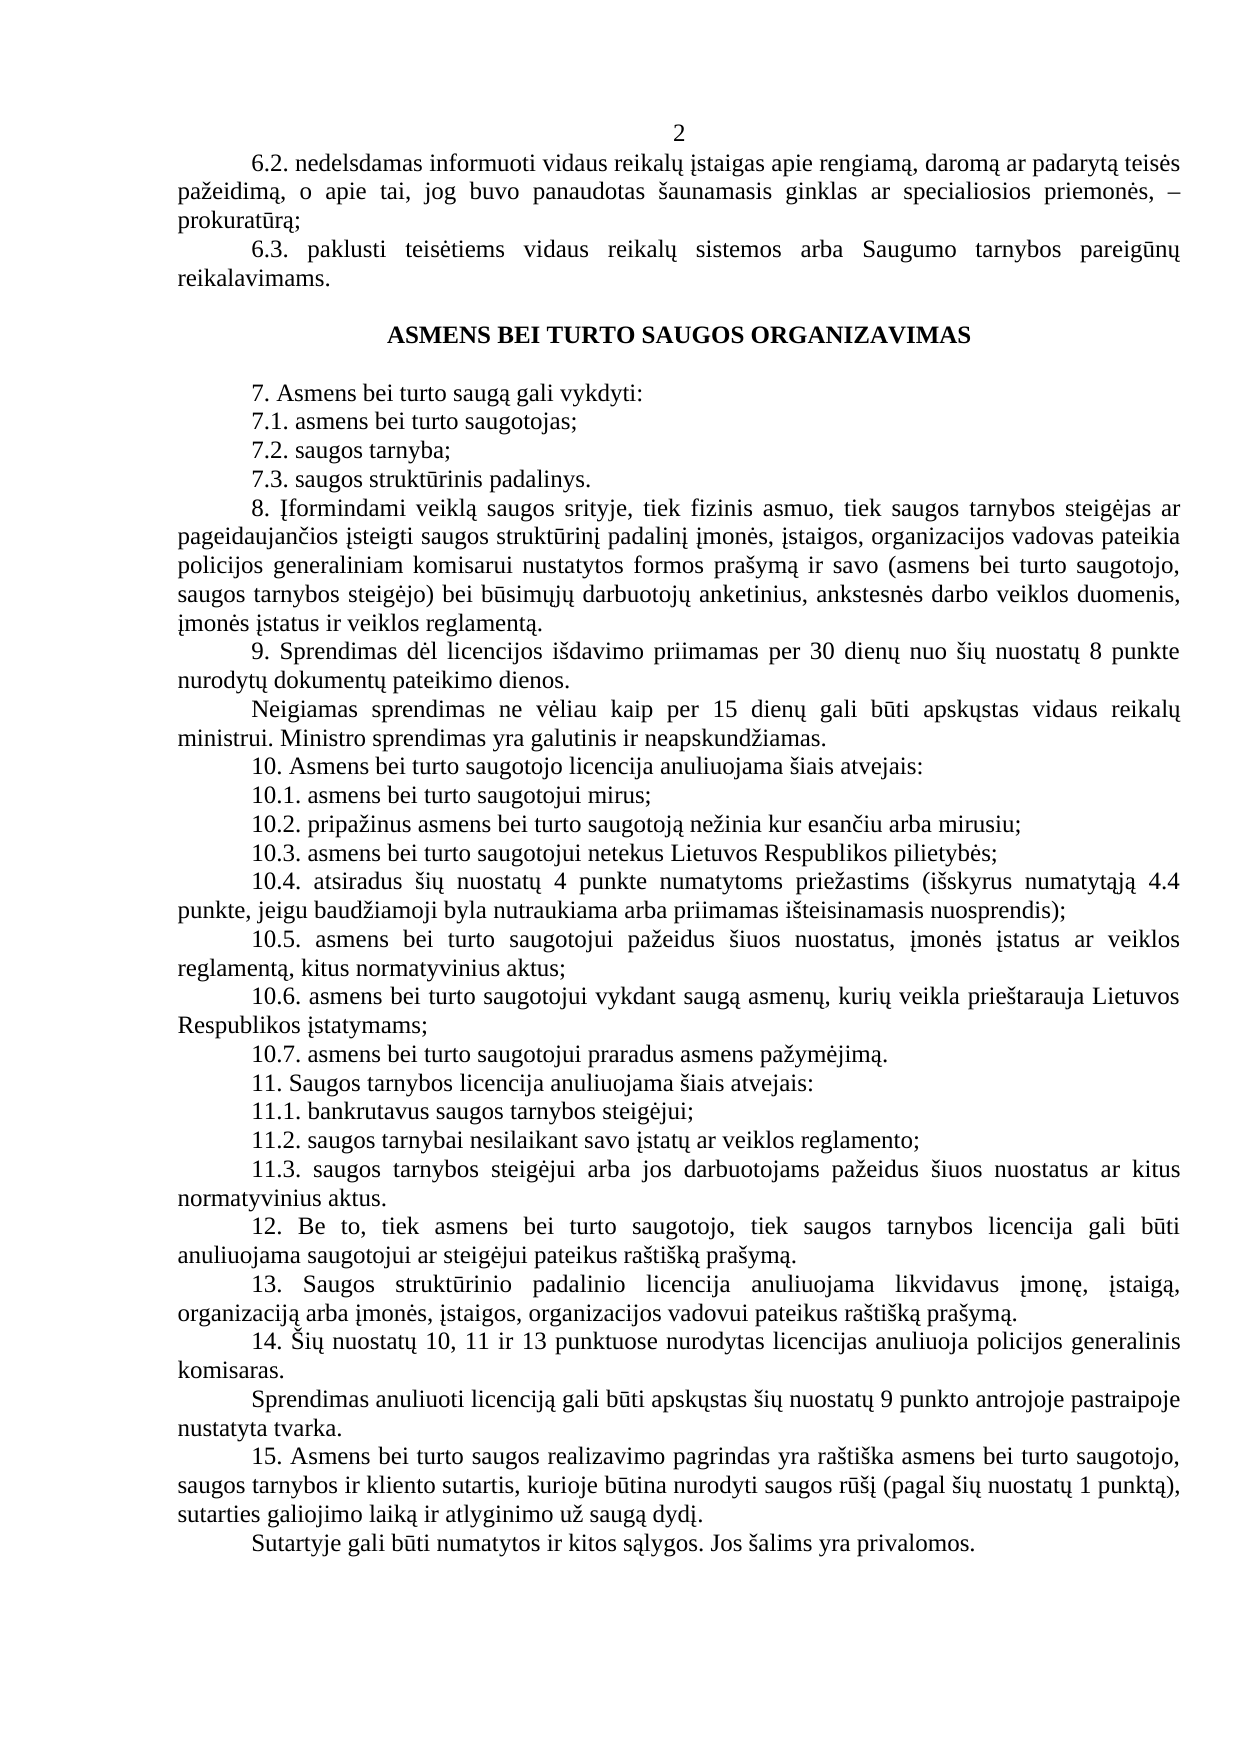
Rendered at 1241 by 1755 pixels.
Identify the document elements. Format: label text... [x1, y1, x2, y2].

text 9. Sprendimas dėl licencijos išdavimo priimamas per 30 dienų nuo šių nuostatų 8 punkte nurodytų dokumentų pateikimo dienos. [177, 636, 1181, 694]
text Sprendimas anuliuoti licenciją gali būti apskųstas šių nuostatų 9 punkto antrojoje pastraipoje nustatyta tvarka. [177, 1384, 1181, 1441]
text 10.4. atsiradus šių nuostatų 4 punkte numatytoms priežastims (išskyrus numatytąją 4.4 punkte, jeigu baudžiamoji byla nutraukiama arba priimamas išteisinamasis nuosprendis); [177, 866, 1181, 924]
text 14. Šių nuostatų 10, 11 ir 13 punktuose nurodytas licencijas anuliuoja policijos generalinis komisaras. [177, 1326, 1181, 1384]
text 10.1. asmens bei turto saugotojui mirus; [177, 780, 1181, 809]
text 15. Asmens bei turto saugos realizavimo pagrindas yra raštiška asmens bei turto saugotojo, saugos tarnybos ir kliento sutartis, kurioje būtina nurodyti saugos rūšį (pagal šių nuostatų 1 punktą), sutarties galiojimo laiką ir atlyginimo už saugą dydį. [177, 1441, 1181, 1528]
text 7.1. asmens bei turto saugotojas; [177, 406, 1181, 435]
text 11.2. saugos tarnybai nesilaikant savo įstatų ar veiklos reglamento; [177, 1125, 1181, 1154]
text 10. Asmens bei turto saugotojo licencija anuliuojama šiais atvejais: [177, 751, 1181, 780]
text 11.1. bankrutavus saugos tarnybos steigėjui; [177, 1096, 1181, 1125]
text Sutartyje gali būti numatytos ir kitos sąlygos. Jos šalims yra privalomos. [177, 1528, 1181, 1556]
text 6.3. paklusti teisėtiems vidaus reikalų sistemos arba Saugumo tarnybos pareigūnų reikalavimams. [177, 234, 1181, 291]
text Asmens bei turto saugos organizavimas [177, 320, 1181, 349]
text 7. Asmens bei turto saugą gali vykdyti: [177, 378, 1181, 406]
text 7.2. saugos tarnyba; [177, 435, 1181, 464]
text 10.5. asmens bei turto saugotojui pažeidus šiuos nuostatus, įmonės įstatus ar veiklos reglamentą, kitus normatyvinius aktus; [177, 924, 1181, 981]
text 10.7. asmens bei turto saugotojui praradus asmens pažymėjimą. [177, 1039, 1181, 1068]
text 12. Be to, tiek asmens bei turto saugotojo, tiek saugos tarnybos licencija gali būti anuliuojama saugotojui ar steigėjui pateikus raštišką prašymą. [177, 1211, 1181, 1269]
text Neigiamas sprendimas ne vėliau kaip per 15 dienų gali būti apskųstas vidaus reikalų ministrui. Ministro sprendimas yra galutinis ir neapskundžiamas. [177, 694, 1181, 751]
text 7.3. saugos struktūrinis padalinys. [177, 464, 1181, 493]
text 10.2. pripažinus asmens bei turto saugotoją nežinia kur esančiu arba mirusiu; [177, 809, 1181, 838]
text 8. Įformindami veiklą saugos srityje, tiek fizinis asmuo, tiek saugos tarnybos steigėjas ar pageidaujančios įsteigti saugos struktūrinį padalinį įmonės, įstaigos, organizacijos vadovas pateikia policijos generaliniam komisarui nustatytos formos prašymą ir savo (asmens bei turto saugotojo, saugos tarnybos steigėjo) bei būsimųjų darbuotojų anketinius, ankstesnės darbo veiklos duomenis, įmonės įstatus ir veiklos reglamentą. [177, 493, 1181, 636]
text 13. Saugos struktūrinio padalinio licencija anuliuojama likvidavus įmonę, įstaigą, organizaciją arba įmonės, įstaigos, organizacijos vadovui pateikus raštišką prašymą. [177, 1269, 1181, 1326]
text 10.6. asmens bei turto saugotojui vykdant saugą asmenų, kurių veikla prieštarauja Lietuvos Respublikos įstatymams; [177, 981, 1181, 1039]
text 10.3. asmens bei turto saugotojui netekus Lietuvos Respublikos pilietybės; [177, 838, 1181, 866]
text 11. Saugos tarnybos licencija anuliuojama šiais atvejais: [177, 1068, 1181, 1096]
text 11.3. saugos tarnybos steigėjui arba jos darbuotojams pažeidus šiuos nuostatus ar kitus normatyvinius aktus. [177, 1154, 1181, 1211]
text 6.2. nedelsdamas informuoti vidaus reikalų įstaigas apie rengiamą, daromą ar padarytą teisės pažeidimą, o apie tai, jog buvo panaudotas šaunamasis ginklas ar specialiosios priemonės, – prokuratūrą; [177, 148, 1181, 234]
